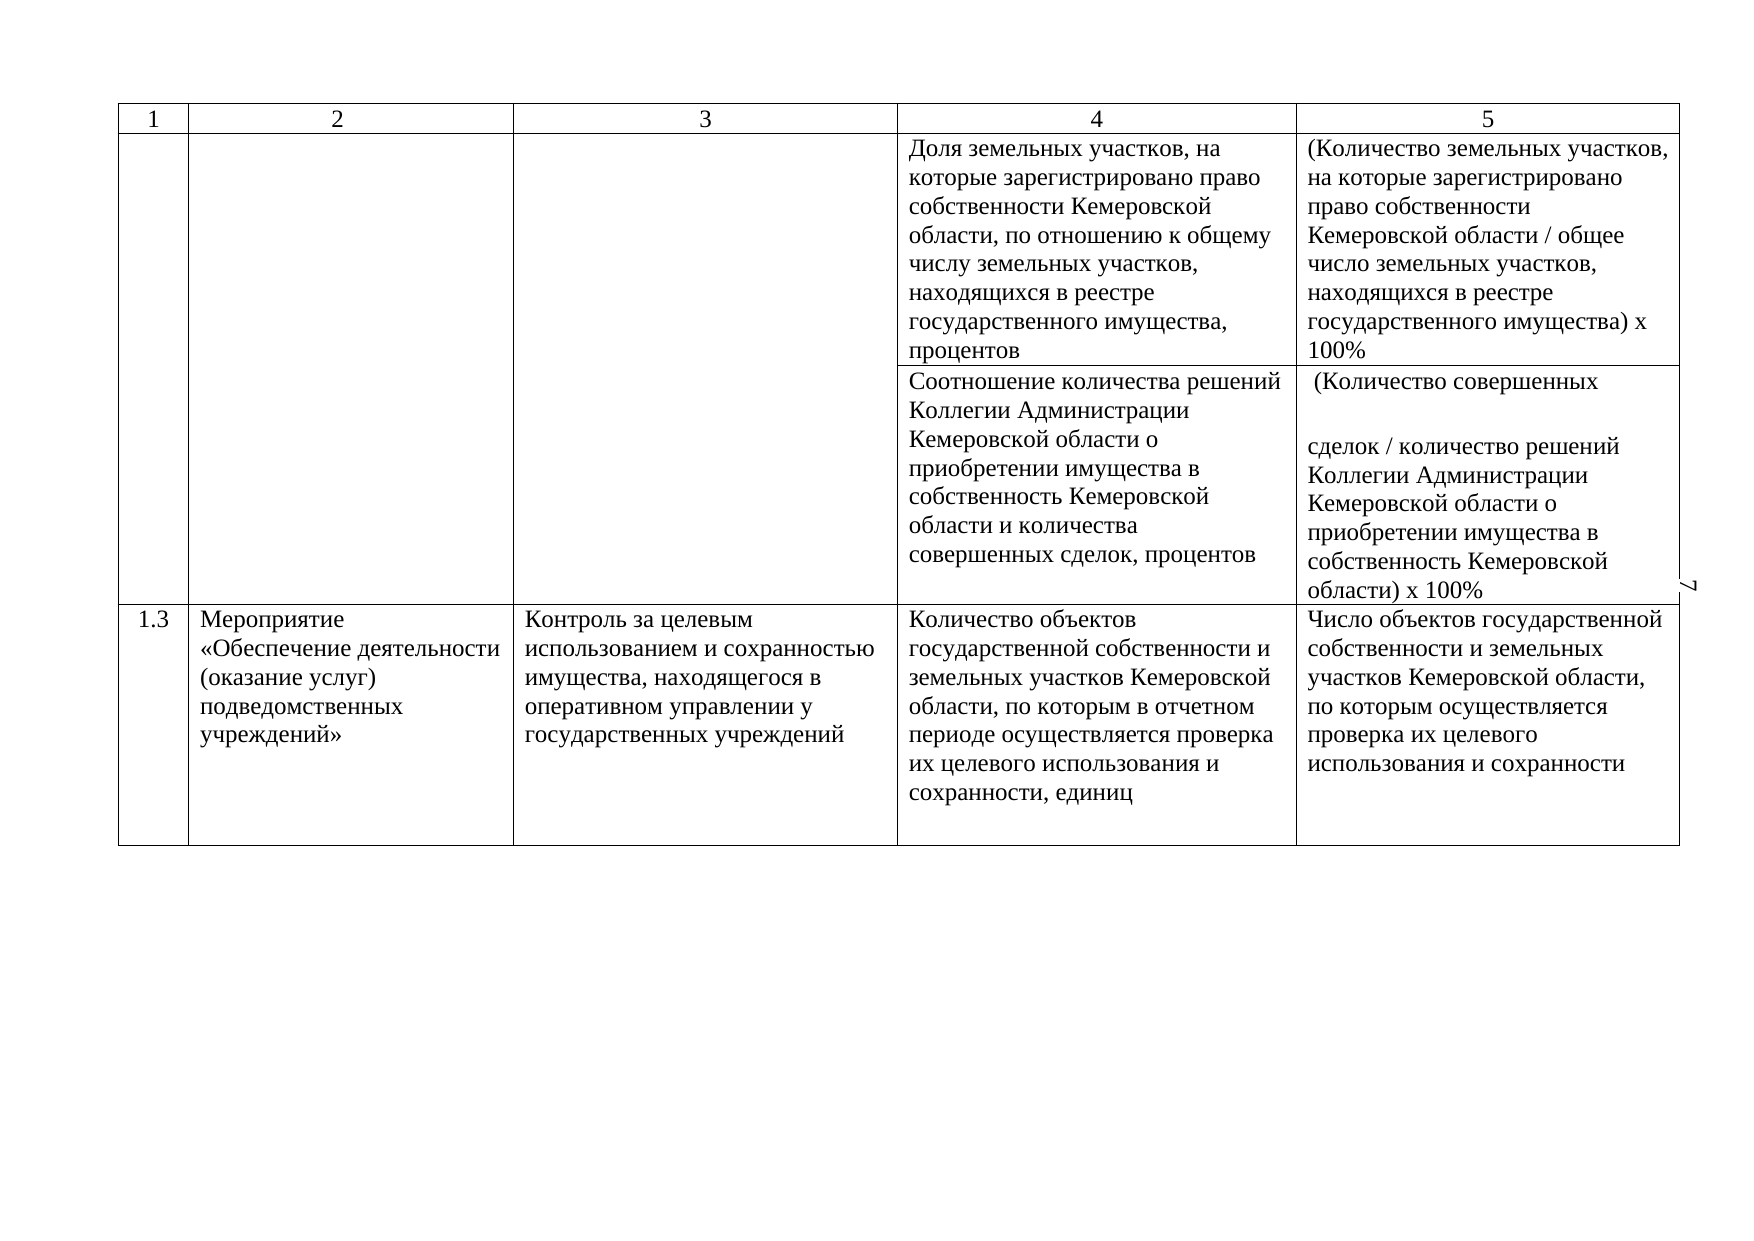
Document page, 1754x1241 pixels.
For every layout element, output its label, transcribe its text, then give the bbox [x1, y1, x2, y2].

table_cell 1 [119, 104, 188, 132]
table_cell Соотношение количества решений Коллегии Администрации Кемеровской области о приобретении имущества в собственность Кемеровской области и количества совершенных сделок, процентов [898, 366, 1296, 603]
table_cell 1.3 [119, 605, 188, 844]
table_cell Число объектов государственной собственности и земельных участков Кемеровской области, по которым осуществляется проверка их целевого использования и сохранности [1297, 605, 1679, 844]
table_cell [119, 134, 188, 603]
table_cell [189, 134, 513, 603]
table_cell Доля земельных участков, на которые зарегистрировано право собственности Кемеровской области, по отношению к общему числу земельных участков, находящихся в реестре государственного имущества, процентов [898, 134, 1296, 365]
table_cell [514, 134, 897, 603]
table_cell (Количество земельных участков, на которые зарегистрировано право собственности Кемеровской области / общее число земельных участков, находящихся в реестре государственного имущества) х 100% [1297, 134, 1679, 365]
table_cell (Количество совершенных сделок / количество решений Коллегии Администрации Кемеровской области о приобретении имущества в собственность Кемеровской области) х 100% [1297, 366, 1679, 603]
table_cell Мероприятие «Обеспечение деятельности (оказание услуг) подведомственных учреждений» [189, 605, 513, 844]
table_cell Количество объектов государственной собственности и земельных участков Кемеровской области, по которым в отчетном периоде осуществляется проверка их целевого использования и сохранности, единиц [898, 605, 1296, 844]
table_cell 2 [189, 104, 513, 132]
table_cell 4 [898, 104, 1296, 132]
table_cell 3 [514, 104, 897, 132]
table_cell Контроль за целевым использованием и сохранностью имущества, находящегося в оперативном управлении у государственных учреждений [514, 605, 897, 844]
table_cell 5 [1297, 104, 1679, 132]
